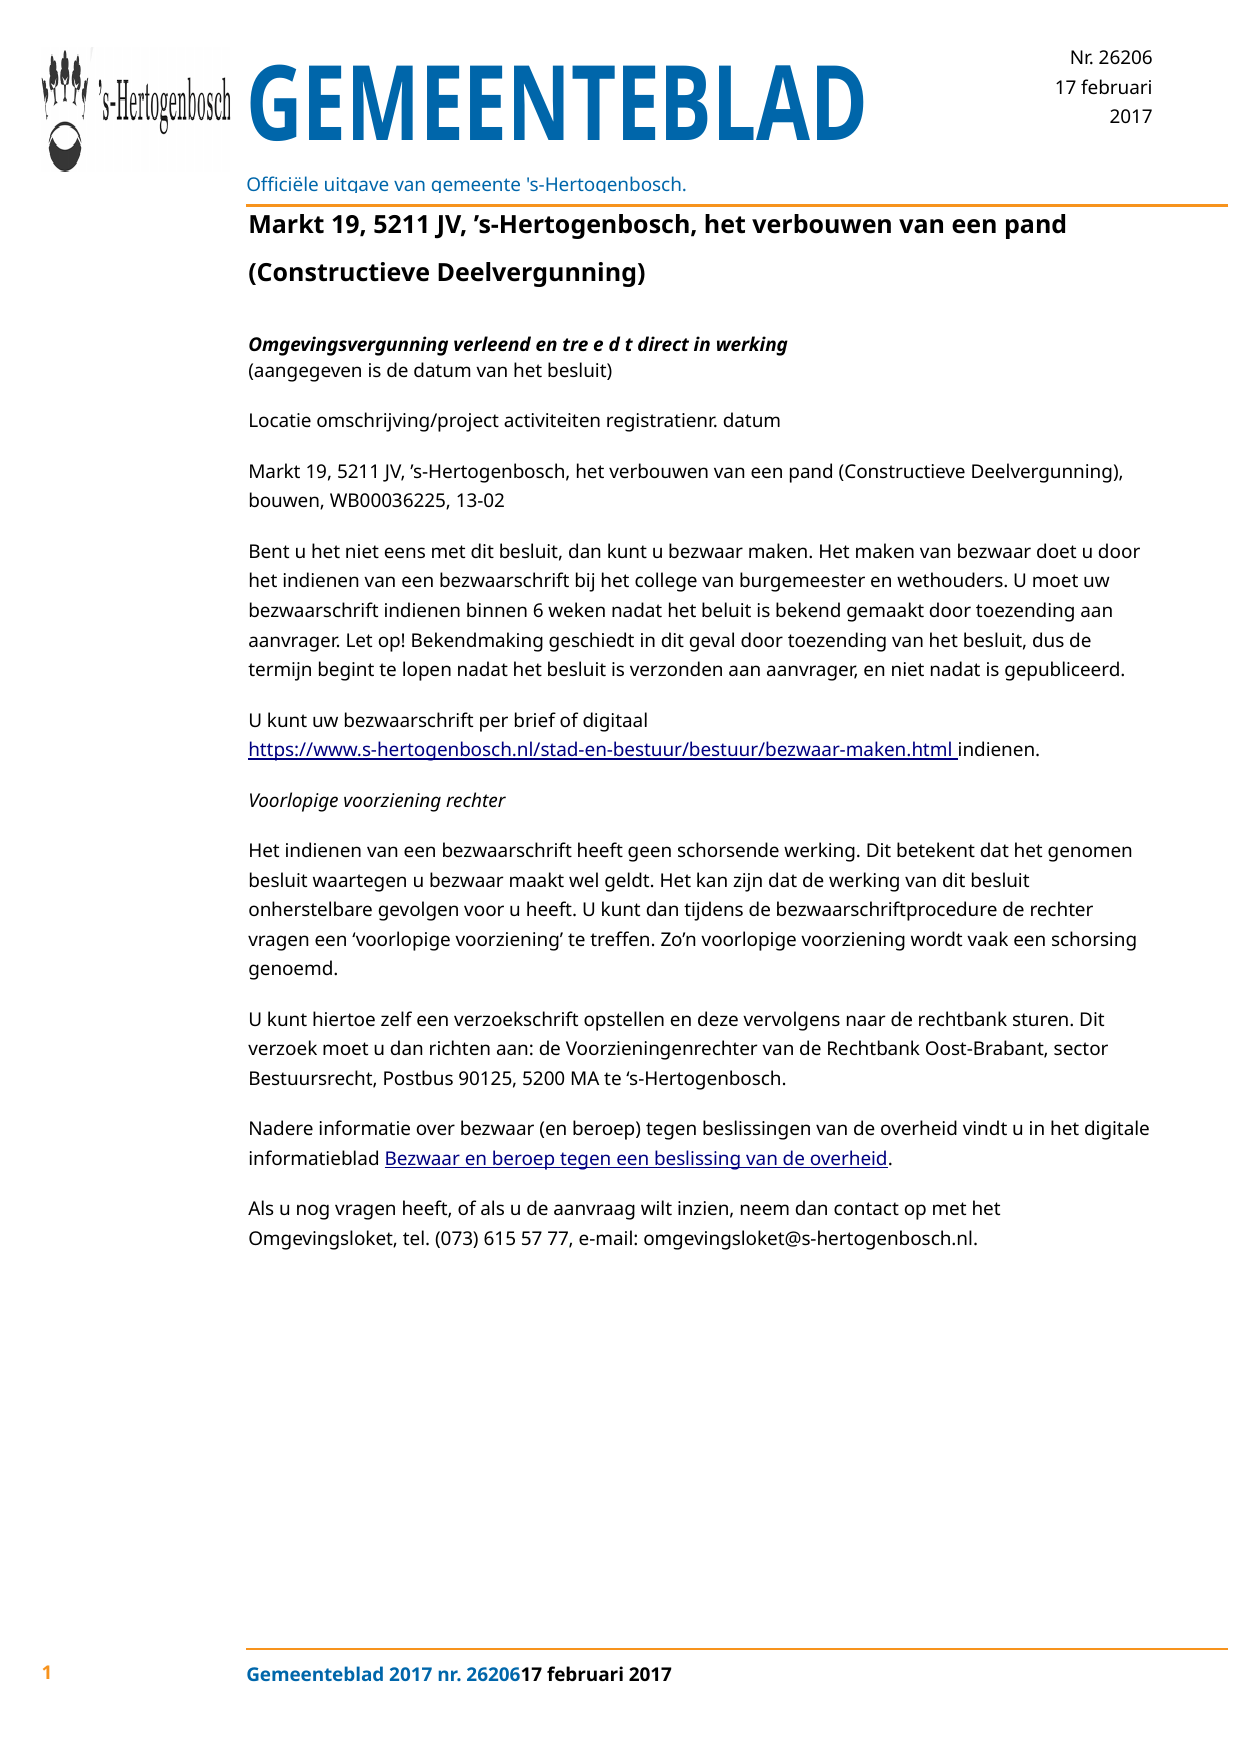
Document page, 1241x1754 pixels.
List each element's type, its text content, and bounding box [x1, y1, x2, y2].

text Omgevingsvergunning verleend en tre e d t direct in werking [248, 331, 1152, 357]
text U kunt uw bezwaarschrift per brief of digitaal https://www.s-hertogenbosch.nl/stad-en-bestuur/bestuur/bezwaar-maken.html indienen. [248, 707, 1152, 762]
text Nadere informatie over bezwaar (en beroep) tegen beslissingen van de overheid vindt u in het digitale informatieblad Bezwaar en beroep tegen een beslissing van de overheid. [248, 1116, 1152, 1171]
text Als u nog vragen heeft, of als u de aanvraag wilt inzien, neem dan contact op met het Omgevingsloket, tel. (073) 615 57 77, e-mail: omgevingsloket@s-hertogenbosch.nl. [248, 1196, 1152, 1251]
text Het indienen van een bezwaarschrift heeft geen schorsende werking. Dit betekent dat het genomen besluit waartegen u bezwaar maakt wel geldt. Het kan zijn dat de werking van dit besluit onherstelbare gevolgen voor u heeft. U kunt dan tijdens de bezwaarschriftprocedure de rechter vragen een ‘voorlopige voorziening’ te treffen. Zo’n voorlopige voorziening wordt vaak een schorsing genoemd. [248, 837, 1152, 981]
text U kunt hiertoe zelf een verzoekschrift opstellen en deze vervolgens naar de rechtbank sturen. Dit verzoek moet u dan richten aan: de Voorzieningenrechter van de Rechtbank Oost-Brabant, sector Bestuursrecht, Postbus 90125, 5200 MA te ‘s-Hertogenbosch. [248, 1006, 1152, 1091]
text Voorlopige voorziening rechter [248, 787, 1152, 812]
text Locatie omschrijving/project activiteiten registratienr. datum [248, 408, 1152, 433]
text Bent u het niet eens met dit besluit, dan kunt u bezwaar maken. Het maken van bezwaar doet u door het indienen van een bezwaarschrift bij het college van burgemeester en wethouders. U moet uw bezwaarschrift indienen binnen 6 weken nadat het beluit is bekend gemaakt door toezending aan aanvrager. Let op! Bekendmaking geschiedt in dit geval door toezending van het besluit, dus de termijn begint te lopen nadat het besluit is verzonden aan aanvrager, en niet nadat is gepubliceerd. [248, 538, 1152, 682]
text (aangegeven is de datum van het besluit) [248, 357, 1152, 383]
text Markt 19, 5211 JV, ’s-Hertogenbosch, het verbouwen van een pand (Constructieve Deelvergunning), bouwen, WB00036225, 13-02 [248, 458, 1152, 513]
picture [41, 47, 231, 172]
text Markt 19, 5211 JV, ’s-Hertogenbosch, het verbouwen van een pand (Constructieve Deelvergunning) [248, 207, 1152, 288]
